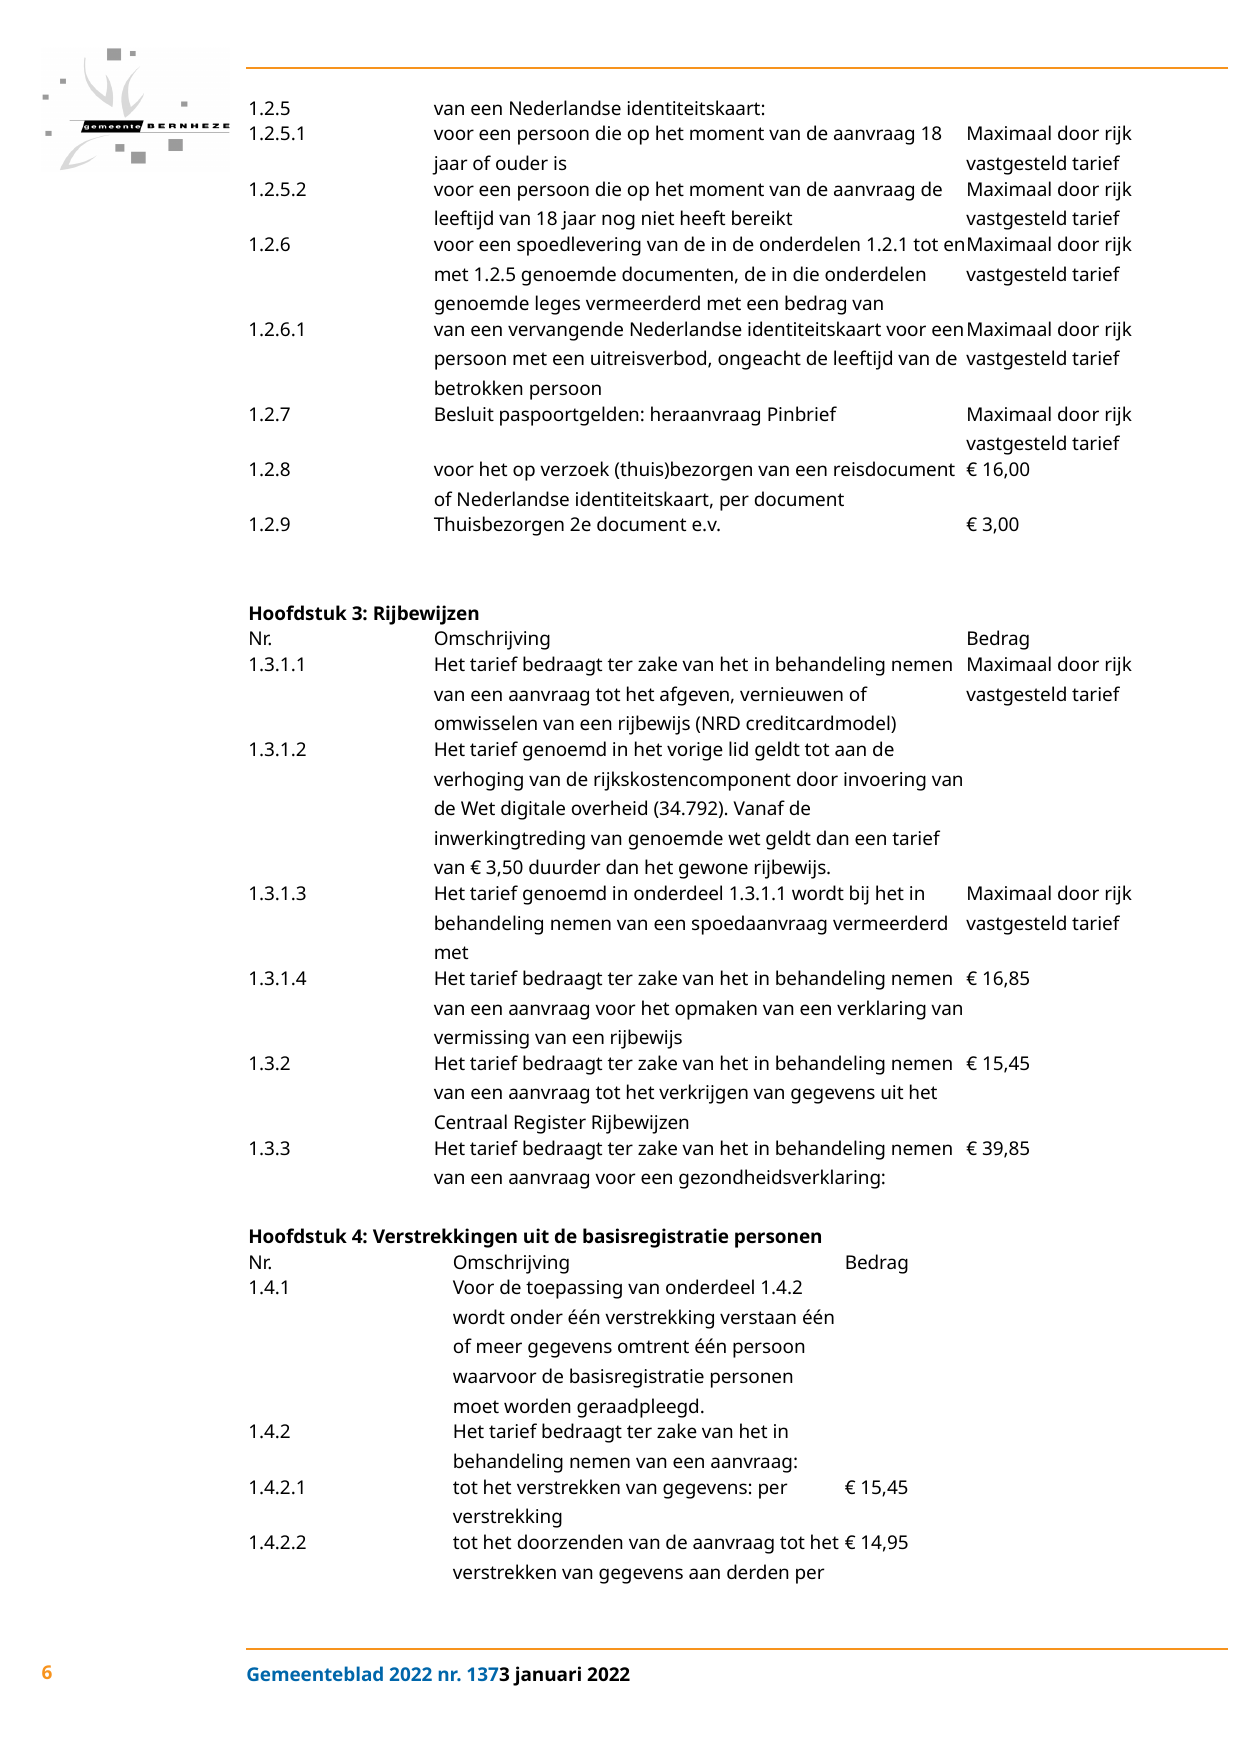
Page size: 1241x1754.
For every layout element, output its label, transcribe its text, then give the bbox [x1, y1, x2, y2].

table_cell Maximaal door rijk vastgesteld tarief [966, 651, 1152, 736]
table_cell € 39,85 [966, 1135, 1152, 1190]
table_cell 1.2.6.1 [248, 316, 433, 401]
table_cell Nr. [248, 626, 433, 651]
table_header Hoofdstuk 3: Rijbewijzen [248, 600, 966, 626]
table_cell € 15,45 [845, 1474, 1049, 1529]
table_cell € 15,45 [966, 1050, 1152, 1135]
table_cell voor het op verzoek (thuis)bezorgen van een reisdocument of Nederlandse identiteitskaart, per document [434, 456, 966, 512]
table_cell 1.2.8 [248, 456, 433, 512]
table_cell € 3,00 [966, 512, 1152, 537]
table_cell € 16,85 [966, 965, 1152, 1050]
table_cell € 16,00 [966, 456, 1152, 512]
table_cell 1.2.5 [248, 95, 433, 121]
table_cell tot het doorzenden van de aanvraag tot het verstrekken van gegevens aan derden per [453, 1529, 844, 1584]
table_cell Omschrijving [434, 626, 966, 651]
table_cell 1.3.2 [248, 1050, 433, 1135]
table_cell Maximaal door rijk vastgesteld tarief [966, 316, 1152, 401]
table_header Hoofdstuk 4: Verstrekkingen uit de basisregistratie personen [248, 1223, 1049, 1249]
table_cell Nr. [248, 1249, 453, 1274]
table_cell Omschrijving [453, 1249, 844, 1274]
table_cell Het tarief bedraagt ter zake van het in behandeling nemen van een aanvraag tot het afgeven, vernieuwen of omwisselen van een rijbewijs (NRD creditcardmodel) [434, 651, 966, 736]
table_cell 1.3.1.3 [248, 880, 433, 965]
table_cell [845, 1275, 1049, 1419]
table_cell Het tarief bedraagt ter zake van het in behandeling nemen van een aanvraag tot het verkrijgen van gegevens uit het Centraal Register Rijbewijzen [434, 1050, 966, 1135]
table_cell Besluit paspoortgelden: heraanvraag Pinbrief [434, 401, 966, 456]
table_cell € 14,95 [845, 1529, 1049, 1584]
table_cell 1.2.5.2 [248, 176, 433, 231]
table_cell 1.4.2 [248, 1419, 453, 1474]
table_cell Maximaal door rijk vastgesteld tarief [966, 231, 1152, 316]
table_cell 1.3.1.4 [248, 965, 433, 1050]
table_header [966, 600, 1152, 626]
table_cell 1.3.1.2 [248, 736, 433, 880]
table_cell Het tarief genoemd in het vorige lid geldt tot aan de verhoging van de rijkskostencomponent door invoering van de Wet digitale overheid (34.792). Vanaf de inwerkingtreding van genoemde wet geldt dan een tarief van € 3,50 duurder dan het gewone rijbewijs. [434, 736, 966, 880]
table_cell [966, 95, 1152, 121]
table_cell van een vervangende Nederlandse identiteitskaart voor een persoon met een uitreisverbod, ongeacht de leeftijd van de betrokken persoon [434, 316, 966, 401]
table_cell Maximaal door rijk vastgesteld tarief [966, 880, 1152, 965]
table_cell voor een persoon die op het moment van de aanvraag de leeftijd van 18 jaar nog niet heeft bereikt [434, 176, 966, 231]
picture [41, 47, 231, 172]
table_cell 1.4.2.1 [248, 1474, 453, 1529]
table_cell voor een persoon die op het moment van de aanvraag 18 jaar of ouder is [434, 121, 966, 176]
table_cell Het tarief bedraagt ter zake van het in behandeling nemen van een aanvraag: [453, 1419, 844, 1474]
table_cell 1.2.6 [248, 231, 433, 316]
table_cell van een Nederlandse identiteitskaart: [434, 95, 966, 121]
table_cell Maximaal door rijk vastgesteld tarief [966, 121, 1152, 176]
table_cell Bedrag [966, 626, 1152, 651]
table_cell [966, 736, 1152, 880]
table_cell 1.3.1.1 [248, 651, 433, 736]
table_cell voor een spoedlevering van de in de onderdelen 1.2.1 tot en met 1.2.5 genoemde documenten, de in die onderdelen genoemde leges vermeerderd met een bedrag van [434, 231, 966, 316]
table_cell Het tarief genoemd in onderdeel 1.3.1.1 wordt bij het in behandeling nemen van een spoedaanvraag vermeerderd met [434, 880, 966, 965]
table_cell 1.3.3 [248, 1135, 433, 1190]
table_cell 1.2.7 [248, 401, 433, 456]
table_cell Thuisbezorgen 2e document e.v. [434, 512, 966, 537]
table_cell 1.4.2.2 [248, 1529, 453, 1584]
table_cell 1.4.1 [248, 1275, 453, 1419]
table_cell tot het verstrekken van gegevens: per verstrekking [453, 1474, 844, 1529]
table_cell Bedrag [845, 1249, 1049, 1274]
table_cell Voor de toepassing van onderdeel 1.4.2 wordt onder één verstrekking verstaan één of meer gegevens omtrent één persoon waarvoor de basisregistratie personen moet worden geraadpleegd. [453, 1275, 844, 1419]
table_cell Maximaal door rijk vastgesteld tarief [966, 401, 1152, 456]
table_cell Het tarief bedraagt ter zake van het in behandeling nemen van een aanvraag voor het opmaken van een verklaring van vermissing van een rijbewijs [434, 965, 966, 1050]
table_cell Het tarief bedraagt ter zake van het in behandeling nemen van een aanvraag voor een gezondheidsverklaring: [434, 1135, 966, 1190]
table_cell [845, 1419, 1049, 1474]
table_cell Maximaal door rijk vastgesteld tarief [966, 176, 1152, 231]
table_cell 1.2.9 [248, 512, 433, 537]
table_cell 1.2.5.1 [248, 121, 433, 176]
